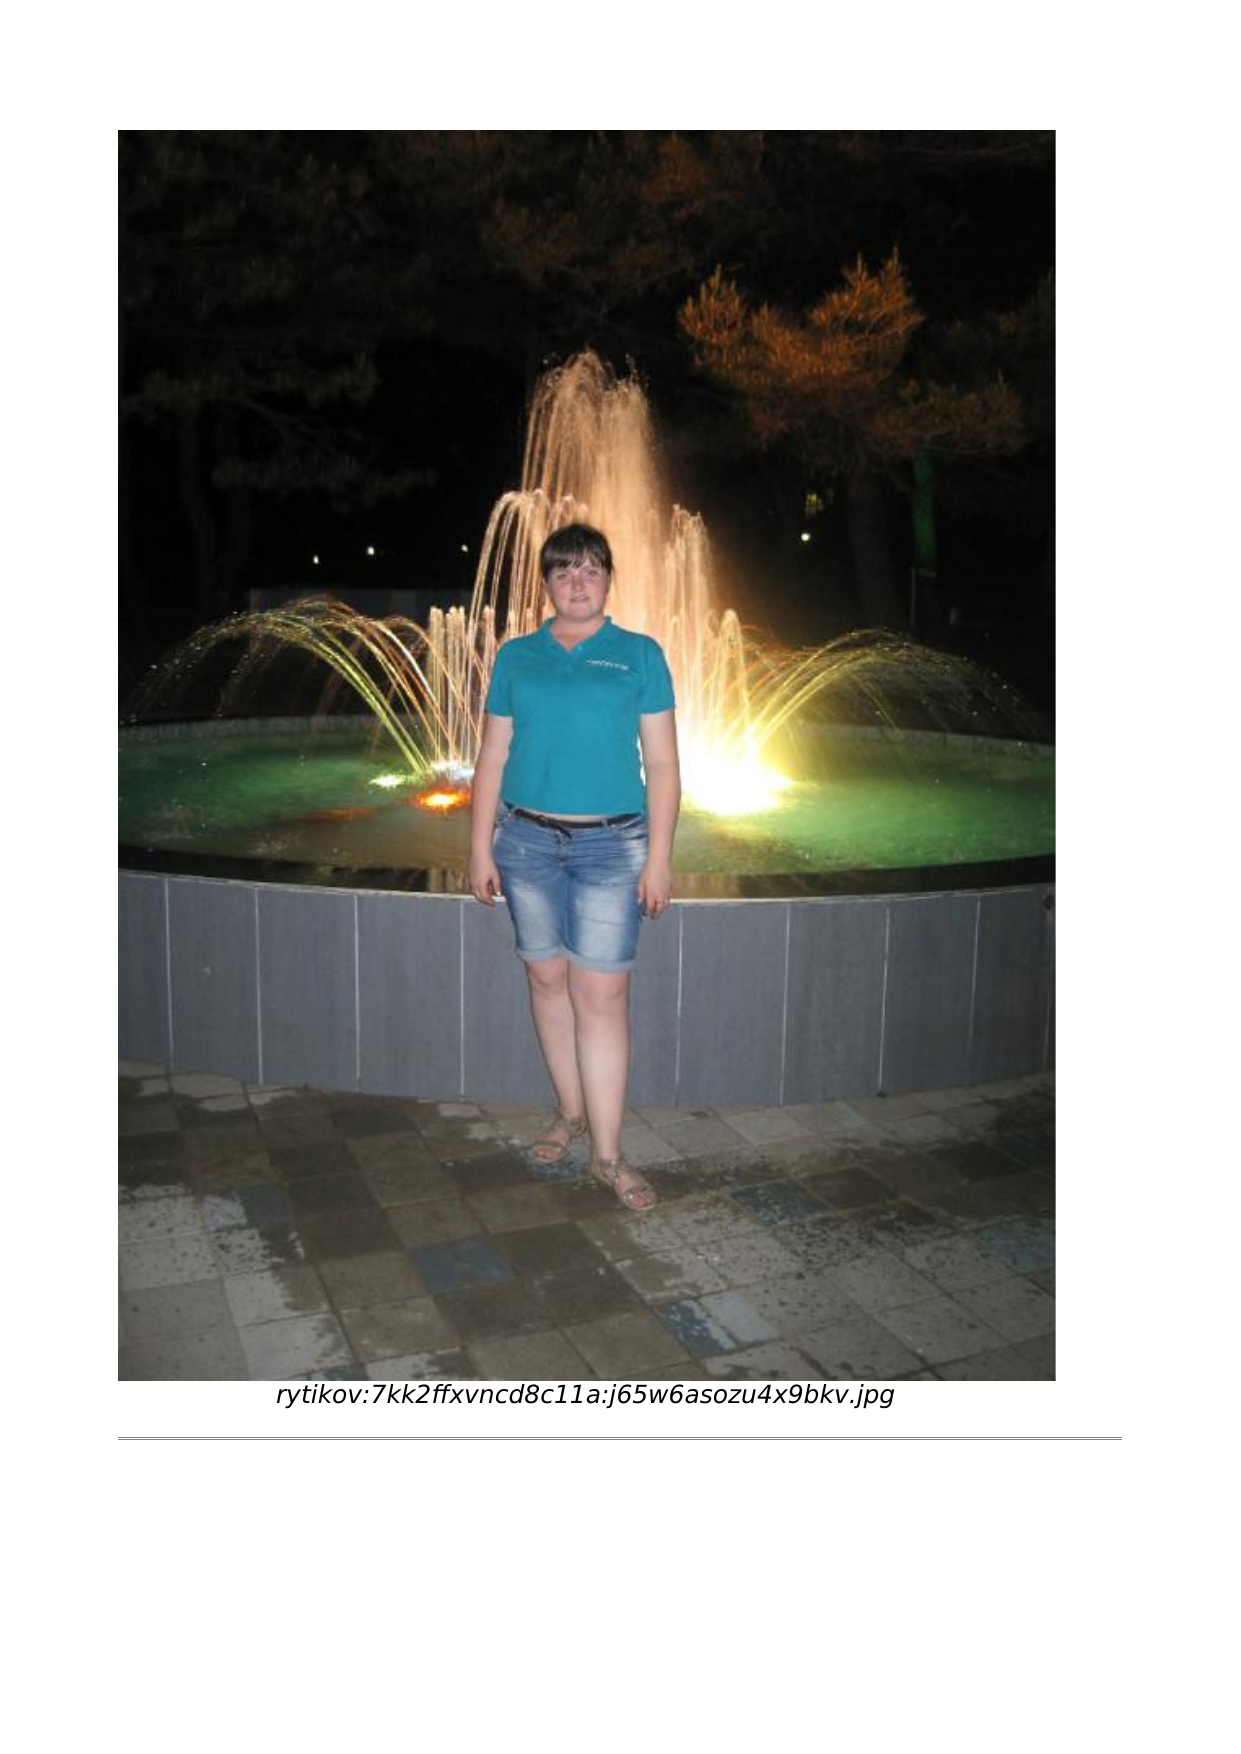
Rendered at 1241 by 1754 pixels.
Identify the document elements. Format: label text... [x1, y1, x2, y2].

text rytikov:7kk2ffxvncd8c11a:j65w6asozu4x9bkv.jpg [118, 1381, 1056, 1410]
picture [118, 130, 1056, 1381]
